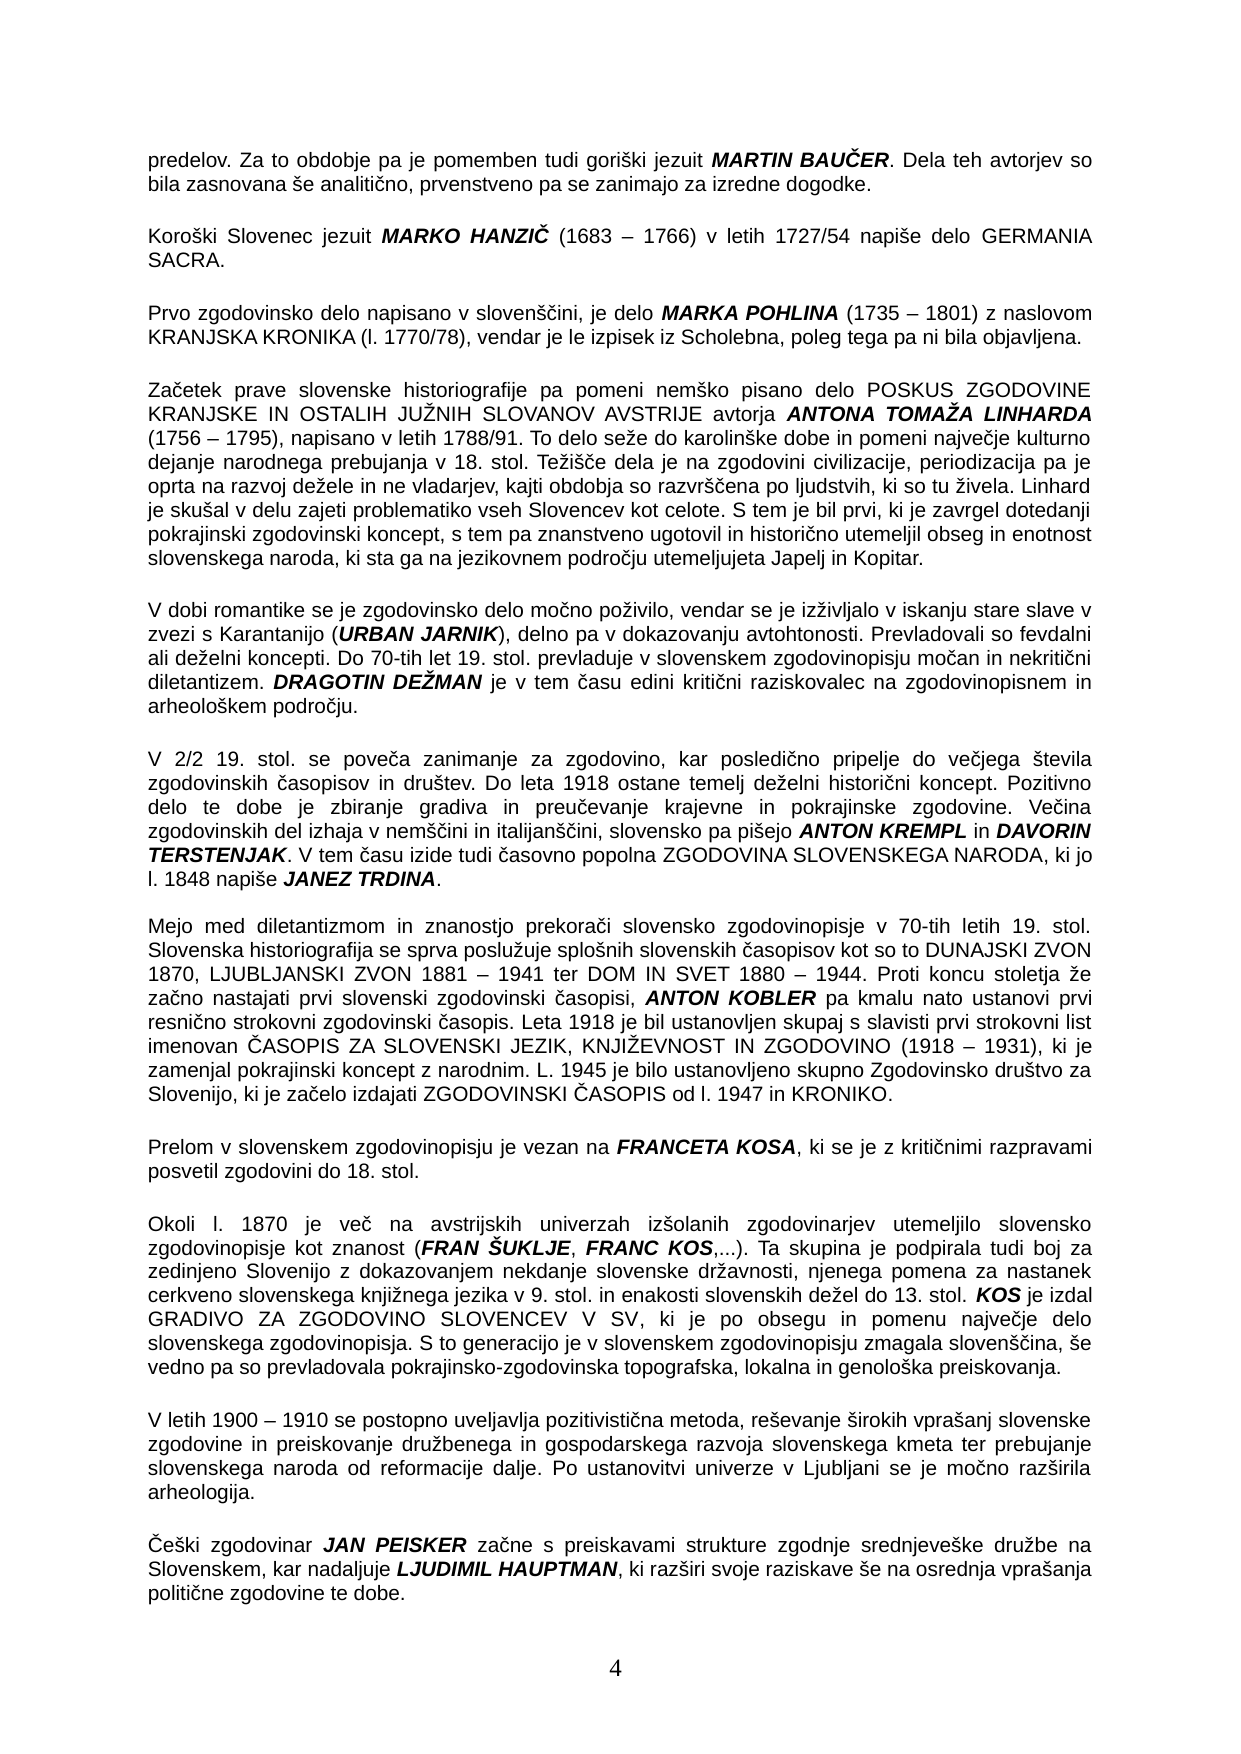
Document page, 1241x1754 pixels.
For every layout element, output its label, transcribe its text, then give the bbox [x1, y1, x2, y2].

text predelov. Za to obdobje pa je pomemben tudi goriški jezuit MARTIN BAUČER. Dela teh avtorjev so bila zasnovana še analitično, prvenstveno pa se zanimajo za izredne dogodke. [148, 148, 1093, 196]
text Koroški Slovenec jezuit Marko Hanzič (1683 – 1766) v letih 1727/54 napiše delo Germania Sacra. [148, 224, 1093, 272]
text Mejo med diletantizmom in znanostjo prekorači slovensko zgodovinopisje v 70-tih letih 19. stol. Slovenska historiografija se sprva poslužuje splošnih slovenskih časopisov kot so to DUNAJSKI ZVON 1870, Ljubljanski zvon 1881 – 1941 ter DOM IN SVET 1880 – 1944. Proti koncu stoletja že začno nastajati prvi slovenski zgodovinski časopisi, Anton Kobler pa kmalu nato ustanovi prvi resnično strokovni zgodovinski časopis. Leta 1918 je bil ustanovljen skupaj s slavisti prvi strokovni list imenovan Časopis za slovenski jezik, književnost in zgodovino (1918 – 1931), ki je zamenjal pokrajinski koncept z narodnim. L. 1945 je bilo ustanovljeno skupno Zgodovinsko društvo za Slovenijo, ki je začelo izdajati Zgodovinski časopis od l. 1947 in Kroniko. [148, 914, 1093, 1106]
text V letih 1900 – 1910 se postopno uveljavlja pozitivistična metoda, reševanje širokih vprašanj slovenske zgodovine in preiskovanje družbenega in gospodarskega razvoja slovenskega kmeta ter prebujanje slovenskega naroda od reformacije dalje. Po ustanovitvi univerze v Ljubljani se je močno razširila arheologija. [148, 1408, 1093, 1504]
text Prelom v slovenskem zgodovinopisju je vezan na FRANCETA KOSA, ki se je z kritičnimi razpravami posvetil zgodovini do 18. stol. [148, 1135, 1093, 1183]
text Češki zgodovinar Jan Peisker začne s preiskavami strukture zgodnje srednjeveške družbe na Slovenskem, kar nadaljuje Ljudimil Hauptman, ki razširi svoje raziskave še na osrednja vprašanja politične zgodovine te dobe. [148, 1532, 1093, 1604]
text V 2/2 19. stol. se poveča zanimanje za zgodovino, kar posledično pripelje do večjega števila zgodovinskih časopisov in društev. Do leta 1918 ostane temelj deželni historični koncept. Pozitivno delo te dobe je zbiranje gradiva in preučevanje krajevne in pokrajinske zgodovine. Večina zgodovinskih del izhaja v nemščini in italijanščini, slovensko pa pišejo Anton Krempl in Davorin Terstenjak. V tem času izide tudi časovno popolna Zgodovina slovenskega naroda, ki jo l. 1848 napiše JANEZ TRDINA. [148, 747, 1093, 890]
text Okoli l. 1870 je več na avstrijskih univerzah izšolanih zgodovinarjev utemeljilo slovensko zgodovinopisje kot znanost (FRAN ŠUKLJE, Franc Kos,...). Ta skupina je podpirala tudi boj za zedinjeno Slovenijo z dokazovanjem nekdanje slovenske državnosti, njenega pomena za nastanek cerkveno slovenskega knjižnega jezika v 9. stol. in enakosti slovenskih dežel do 13. stol. KOS je izdal Gradivo za zgodovino Slovencev v SV, ki je po obsegu in pomenu največje delo slovenskega zgodovinopisja. S to generacijo je v slovenskem zgodovinopisju zmagala slovenščina, še vedno pa so prevladovala pokrajinsko-zgodovinska topografska, lokalna in genološka preiskovanja. [148, 1211, 1093, 1379]
text V dobi romantike se je zgodovinsko delo močno poživilo, vendar se je izživljalo v iskanju stare slave v zvezi s Karantanijo (URBAN JARNIK), delno pa v dokazovanju avtohtonosti. Prevladovali so fevdalni ali deželni koncepti. Do 70-tih let 19. stol. prevladuje v slovenskem zgodovinopisju močan in nekritični diletantizem. DRAGOTIN DEŽMAN je v tem času edini kritični raziskovalec na zgodovinopisnem in arheološkem področju. [148, 598, 1093, 718]
text Začetek prave slovenske historiografije pa pomeni nemško pisano delo POSKUS ZGODOVINE KRANJSKE IN OSTALIH JUŽNIH SLOVANOV AVSTRIJE avtorja ANTONA TOMAŽA LINHARDA (1756 – 1795), napisano v letih 1788/91. To delo seže do karolinške dobe in pomeni največje kulturno dejanje narodnega prebujanja v 18. stol. Težišče dela je na zgodovini civilizacije, periodizacija pa je oprta na razvoj dežele in ne vladarjev, kajti obdobja so razvrščena po ljudstvih, ki so tu živela. Linhard je skušal v delu zajeti problematiko vseh Slovencev kot celote. S tem je bil prvi, ki je zavrgel dotedanji pokrajinski zgodovinski koncept, s tem pa znanstveno ugotovil in historično utemeljil obseg in enotnost slovenskega naroda, ki sta ga na jezikovnem področju utemeljujeta Japelj in Kopitar. [148, 378, 1093, 569]
text Prvo zgodovinsko delo napisano v slovenščini, je delo MARKA POHLINA (1735 – 1801) z naslovom KRANJSKA KRONIKA (l. 1770/78), vendar je le izpisek iz Scholebna, poleg tega pa ni bila objavljena. [148, 301, 1093, 349]
